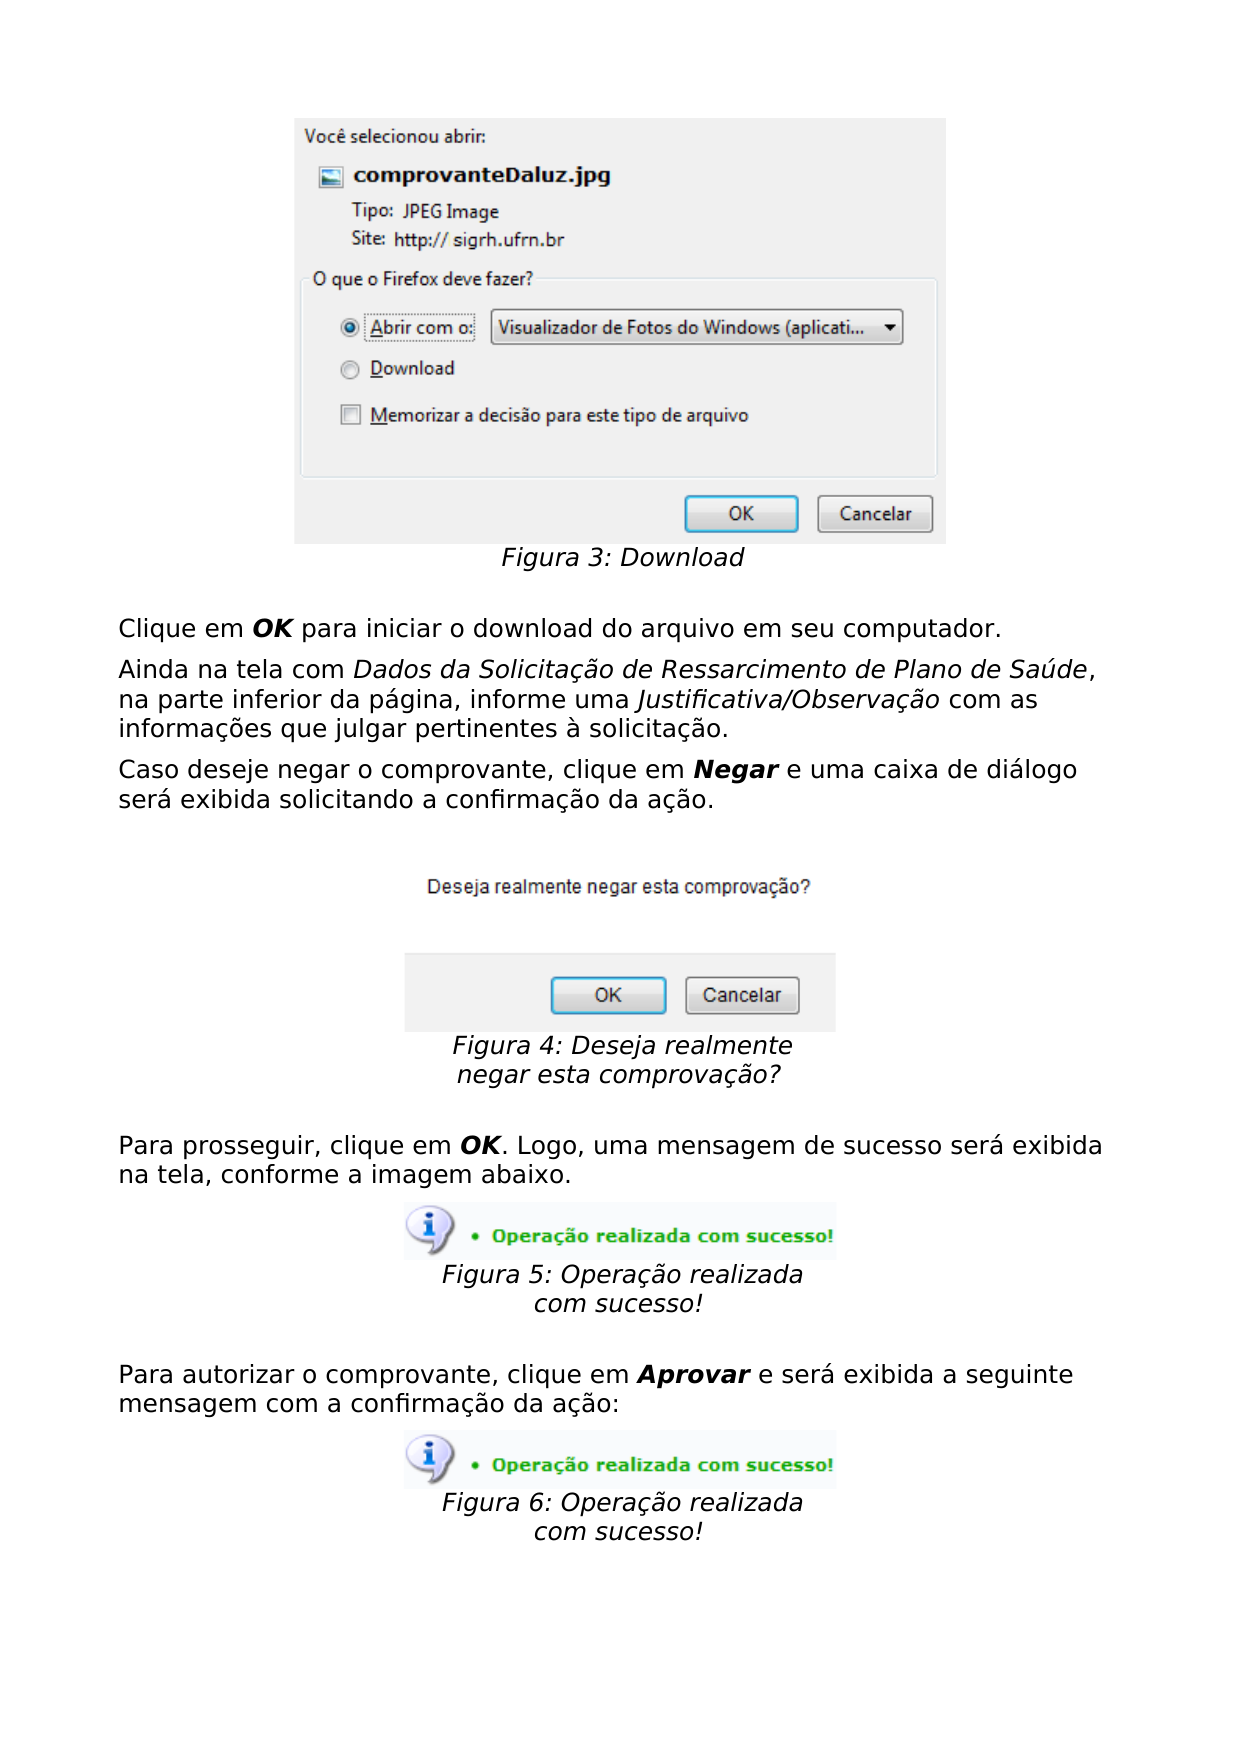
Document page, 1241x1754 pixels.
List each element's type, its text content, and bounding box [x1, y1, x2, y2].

text Figura 6: Operação realizada com sucesso! [404, 1489, 837, 1547]
text Para prosseguir, clique em OK. Logo, uma mensagem de sucesso será exibida na tela, conforme a imagem abaixo. [118, 1131, 1122, 1189]
picture [404, 826, 836, 1032]
picture [403, 1430, 837, 1489]
picture [403, 1202, 837, 1260]
text Figura 5: Operação realizada com sucesso! [404, 1260, 837, 1318]
picture [294, 118, 946, 544]
text Figura 4: Deseja realmente negar esta comprovação? [404, 1032, 836, 1089]
text Caso deseje negar o comprovante, clique em Negar e uma caixa de diálogo será exibida solicitando a confirmação da ação. [118, 756, 1122, 814]
text Clique em OK para iniciar o download do arquivo em seu computador. [118, 614, 1122, 643]
text Figura 3: Download [294, 544, 946, 572]
text Ainda na tela com Dados da Solicitação de Ressarcimento de Plano de Saúde, na parte inferior da página, informe uma Justificativa/Observação com as informações que julgar pertinentes à solicitação. [118, 656, 1122, 743]
text Para autorizar o comprovante, clique em Aprovar e será exibida a seguinte mensagem com a confirmação da ação: [118, 1360, 1122, 1418]
